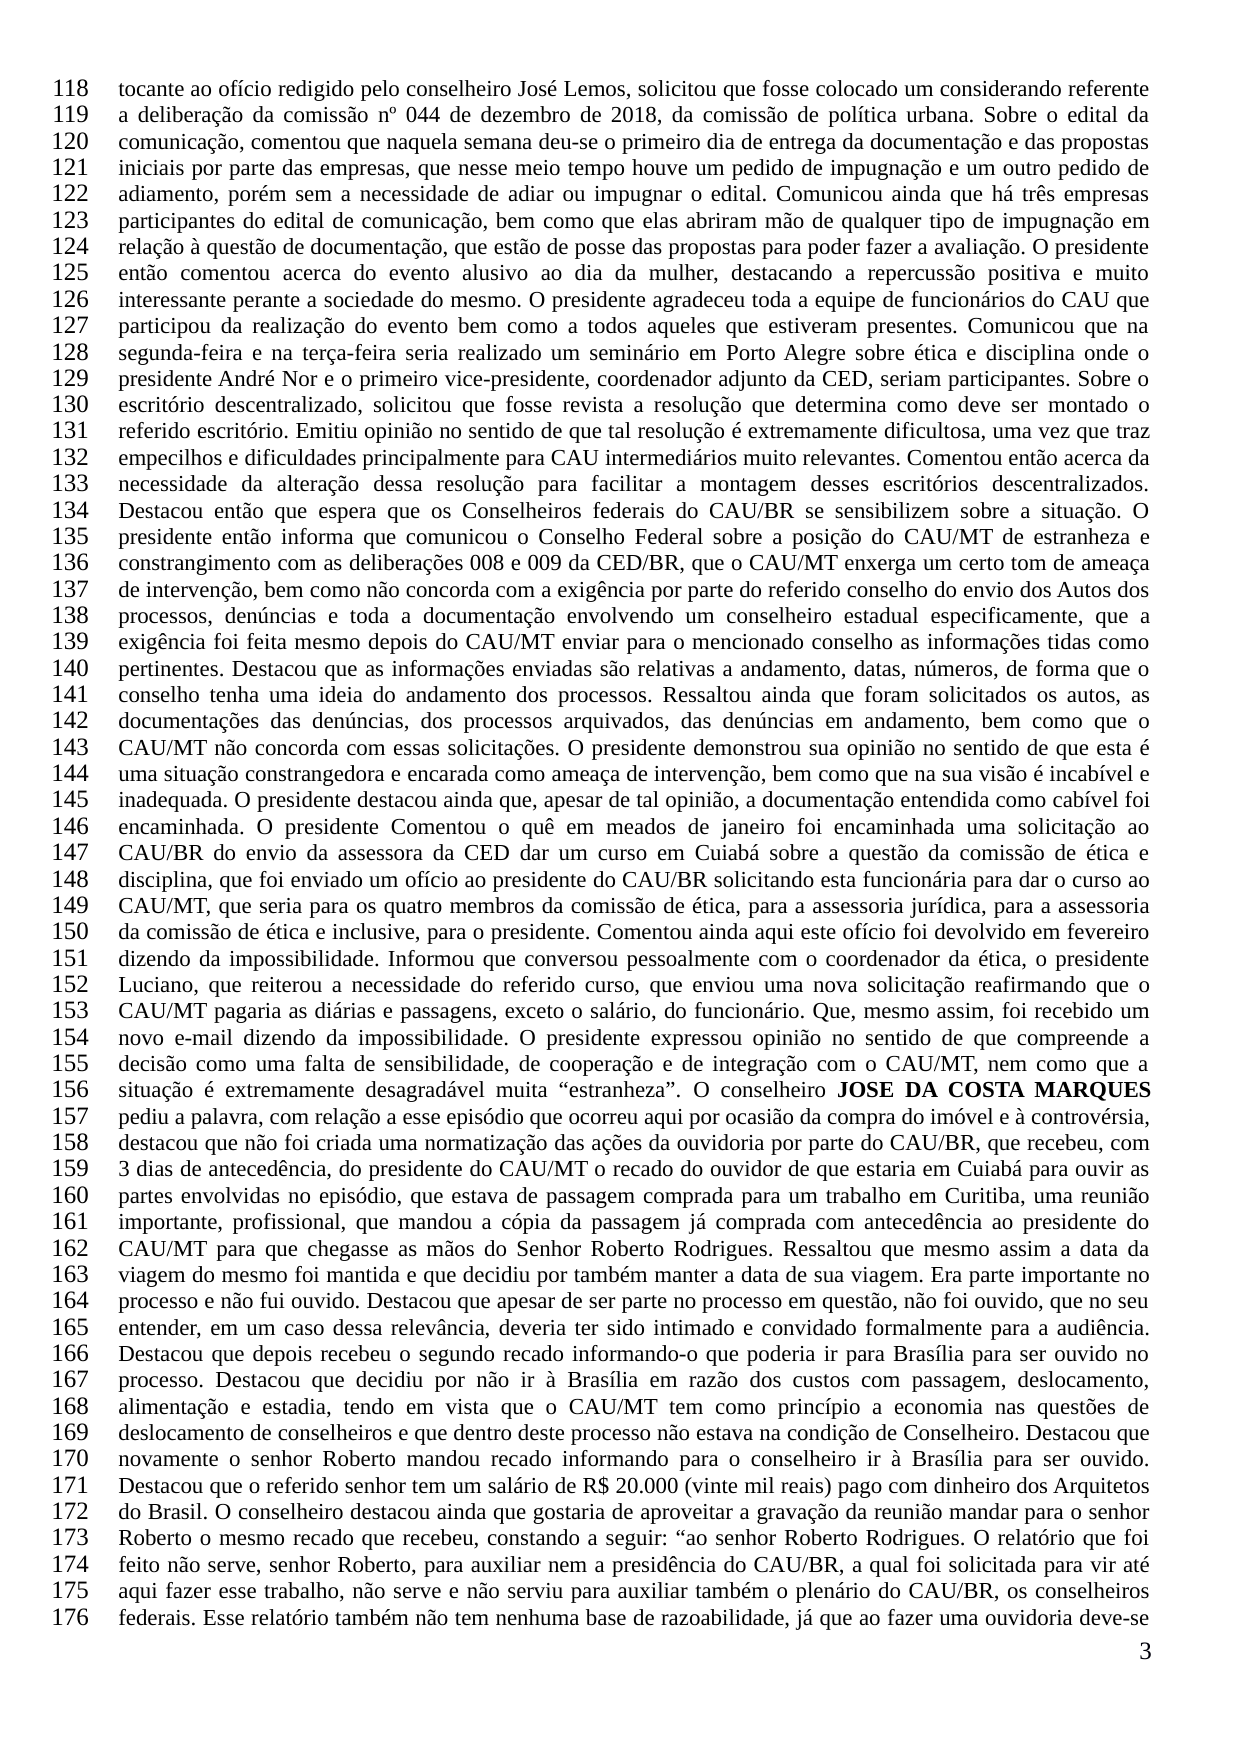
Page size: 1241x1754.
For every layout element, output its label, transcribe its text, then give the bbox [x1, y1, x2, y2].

text tocante ao ofício redigido pelo conselheiro José Lemos, solicitou que fosse colocado um considerando referente a deliberação da comissão nº 044 de dezembro de 2018, da comissão de política urbana. Sobre o edital da comunicação, comentou que naquela semana deu-se o primeiro dia de entrega da documentação e das propostas iniciais por parte das empresas, que nesse meio tempo houve um pedido de impugnação e um outro pedido de adiamento, porém sem a necessidade de adiar ou impugnar o edital. Comunicou ainda que há três empresas participantes do edital de comunicação, bem como que elas abriram mão de qualquer tipo de impugnação em relação à questão de documentação, que estão de posse das propostas para poder fazer a avaliação. O presidente então comentou acerca do evento alusivo ao dia da mulher, destacando a repercussão positiva e muito interessante perante a sociedade do mesmo. O presidente agradeceu toda a equipe de funcionários do CAU que participou da realização do evento bem como a todos aqueles que estiveram presentes. Comunicou que na segunda-feira e na terça-feira seria realizado um seminário em Porto Alegre sobre ética e disciplina onde o presidente André Nor e o primeiro vice-presidente, coordenador adjunto da CED, seriam participantes. Sobre o escritório descentralizado, solicitou que fosse revista a resolução que determina como deve ser montado o referido escritório. Emitiu opinião no sentido de que tal resolução é extremamente dificultosa, uma vez que traz empecilhos e dificuldades principalmente para CAU intermediários muito relevantes. Comentou então acerca da necessidade da alteração dessa resolução para facilitar a montagem desses escritórios descentralizados. Destacou então que espera que os Conselheiros federais do CAU/BR se sensibilizem sobre a situação. O presidente então informa que comunicou o Conselho Federal sobre a posição do CAU/MT de estranheza e constrangimento com as deliberações 008 e 009 da CED/BR, que o CAU/MT enxerga um certo tom de ameaça de intervenção, bem como não concorda com a exigência por parte do referido conselho do envio dos Autos dos processos, denúncias e toda a documentação envolvendo um conselheiro estadual especificamente, que a exigência foi feita mesmo depois do CAU/MT enviar para o mencionado conselho as informações tidas como pertinentes. Destacou que as informações enviadas são relativas a andamento, datas, números, de forma que o conselho tenha uma ideia do andamento dos processos. Ressaltou ainda que foram solicitados os autos, as documentações das denúncias, dos processos arquivados, das denúncias em andamento, bem como que o CAU/MT não concorda com essas solicitações. O presidente demonstrou sua opinião no sentido de que esta é uma situação constrangedora e encarada como ameaça de intervenção, bem como que na sua visão é incabível e inadequada. O presidente destacou ainda que, apesar de tal opinião, a documentação entendida como cabível foi encaminhada. O presidente Comentou o quê em meados de janeiro foi encaminhada uma solicitação ao CAU/BR do envio da assessora da CED dar um curso em Cuiabá sobre a questão da comissão de ética e disciplina, que foi enviado um ofício ao presidente do CAU/BR solicitando esta funcionária para dar o curso ao CAU/MT, que seria para os quatro membros da comissão de ética, para a assessoria jurídica, para a assessoria da comissão de ética e inclusive, para o presidente. Comentou ainda aqui este ofício foi devolvido em fevereiro dizendo da impossibilidade. Informou que conversou pessoalmente com o coordenador da ética, o presidente Luciano, que reiterou a necessidade do referido curso, que enviou uma nova solicitação reafirmando que o CAU/MT pagaria as diárias e passagens, exceto o salário, do funcionário. Que, mesmo assim, foi recebido um novo e-mail dizendo da impossibilidade. O presidente expressou opinião no sentido de que compreende a decisão como uma falta de sensibilidade, de cooperação e de integração com o CAU/MT, nem como que a situação é extremamente desagradável muita “estranheza”. O conselheiro JOSE DA COSTA MARQUES pediu a palavra, com relação a esse episódio que ocorreu aqui por ocasião da compra do imóvel e à controvérsia, destacou que não foi criada uma normatização das ações da ouvidoria por parte do CAU/BR, que recebeu, com 3 dias de antecedência, do presidente do CAU/MT o recado do ouvidor de que estaria em Cuiabá para ouvir as partes envolvidas no episódio, que estava de passagem comprada para um trabalho em Curitiba, uma reunião importante, profissional, que mandou a cópia da passagem já comprada com antecedência ao presidente do CAU/MT para que chegasse as mãos do Senhor Roberto Rodrigues. Ressaltou que mesmo assim a data da viagem do mesmo foi mantida e que decidiu por também manter a data de sua viagem. Era parte importante no processo e não fui ouvido. Destacou que apesar de ser parte no processo em questão, não foi ouvido, que no seu entender, em um caso dessa relevância, deveria ter sido intimado e convidado formalmente para a audiência. Destacou que depois recebeu o segundo recado informando-o que poderia ir para Brasília para ser ouvido no processo. Destacou que decidiu por não ir à Brasília em razão dos custos com passagem, deslocamento, alimentação e estadia, tendo em vista que o CAU/MT tem como princípio a economia nas questões de deslocamento de conselheiros e que dentro deste processo não estava na condição de Conselheiro. Destacou que novamente o senhor Roberto mandou recado informando para o conselheiro ir à Brasília para ser ouvido. Destacou que o referido senhor tem um salário de R$ 20.000 (vinte mil reais) pago com dinheiro dos Arquitetos do Brasil. O conselheiro destacou ainda que gostaria de aproveitar a gravação da reunião mandar para o senhor Roberto o mesmo recado que recebeu, constando a seguir: “ao senhor Roberto Rodrigues. O relatório que foi feito não serve, senhor Roberto, para auxiliar nem a presidência do CAU/BR, a qual foi solicitada para vir até aqui fazer esse trabalho, não serve e não serviu para auxiliar também o plenário do CAU/BR, os conselheiros federais. Esse relatório também não tem nenhuma base de razoabilidade, já que ao fazer uma ouvidoria deve-se [118, 75, 1152, 1630]
